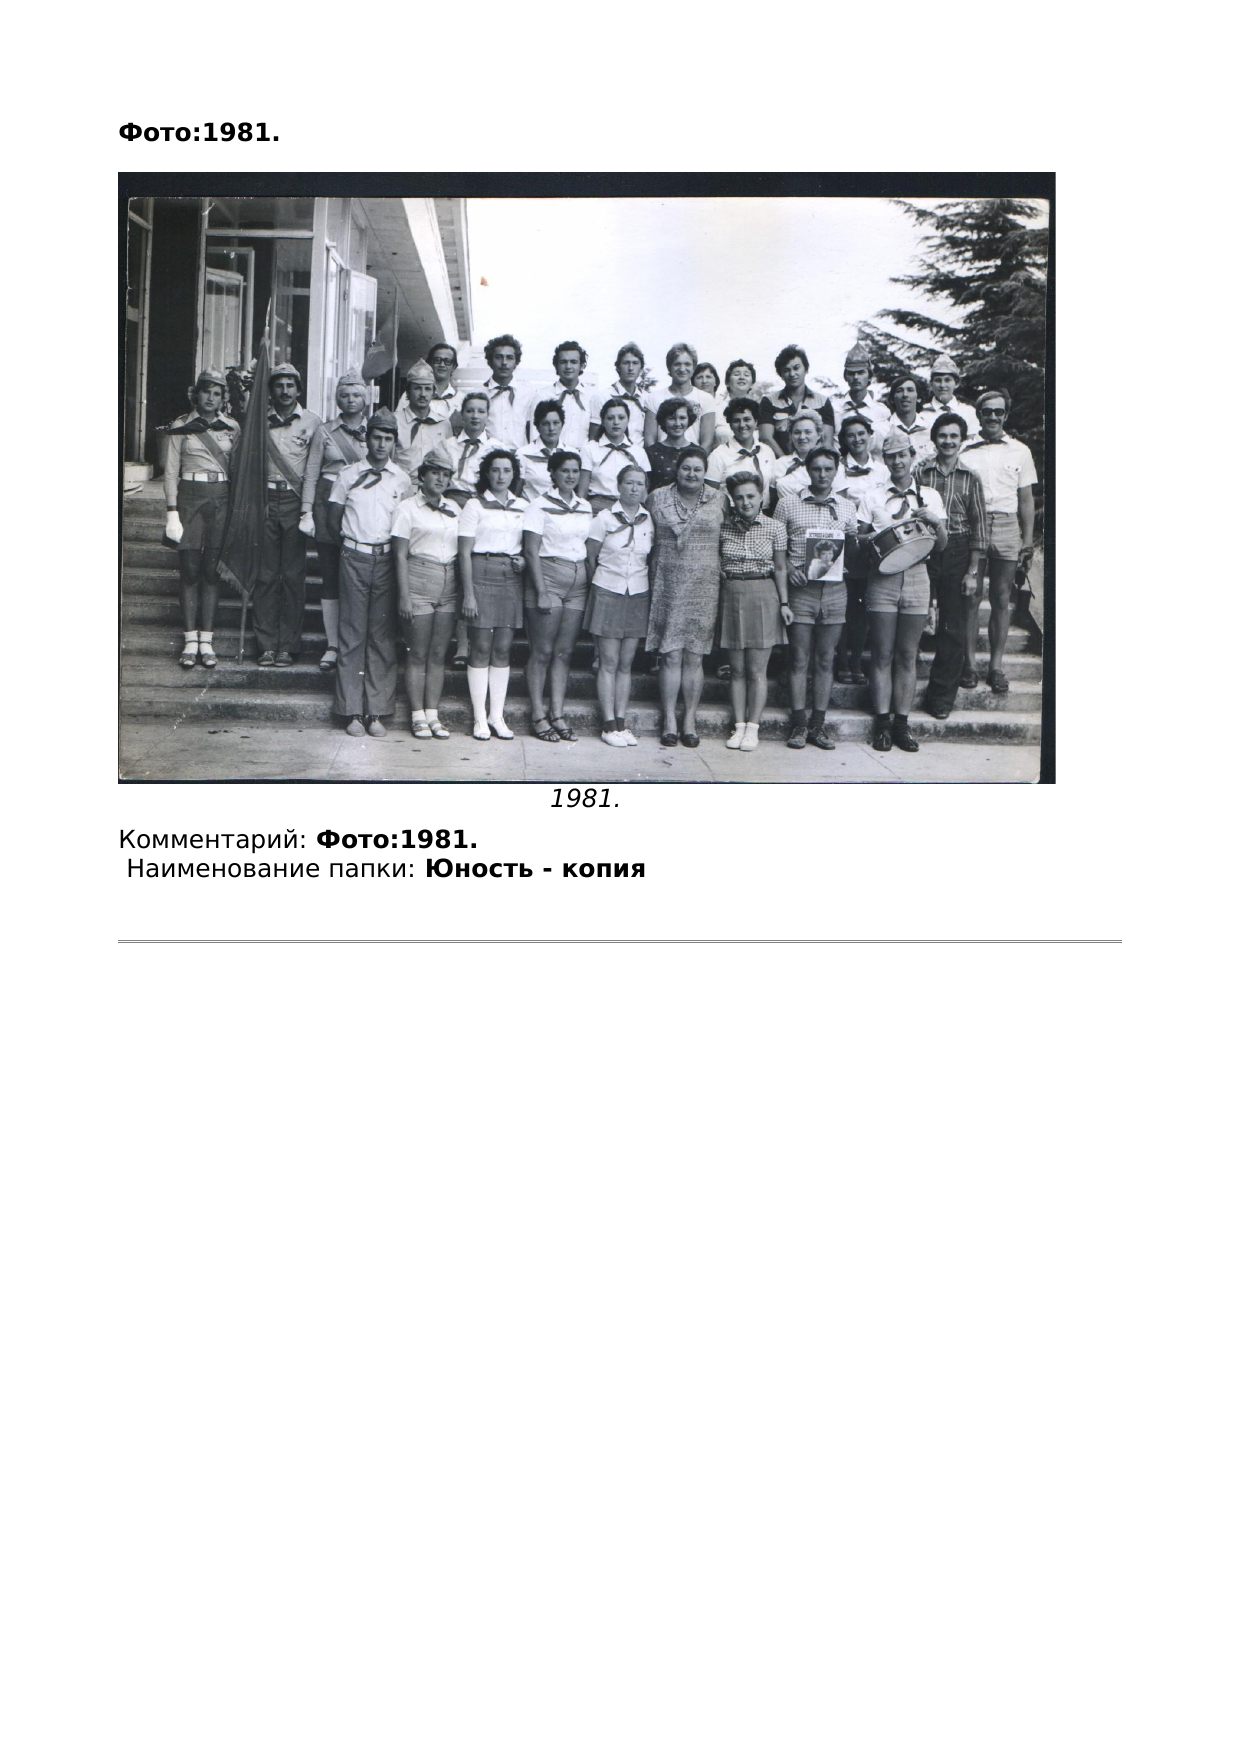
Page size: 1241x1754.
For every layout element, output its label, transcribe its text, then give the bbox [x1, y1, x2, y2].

subtitle Фото:1981. [118, 118, 1122, 147]
text Комментарий: Фото:1981. Наименование папки: Юность - копия [118, 825, 1122, 913]
text 1981. [118, 784, 1056, 813]
picture [118, 172, 1056, 784]
